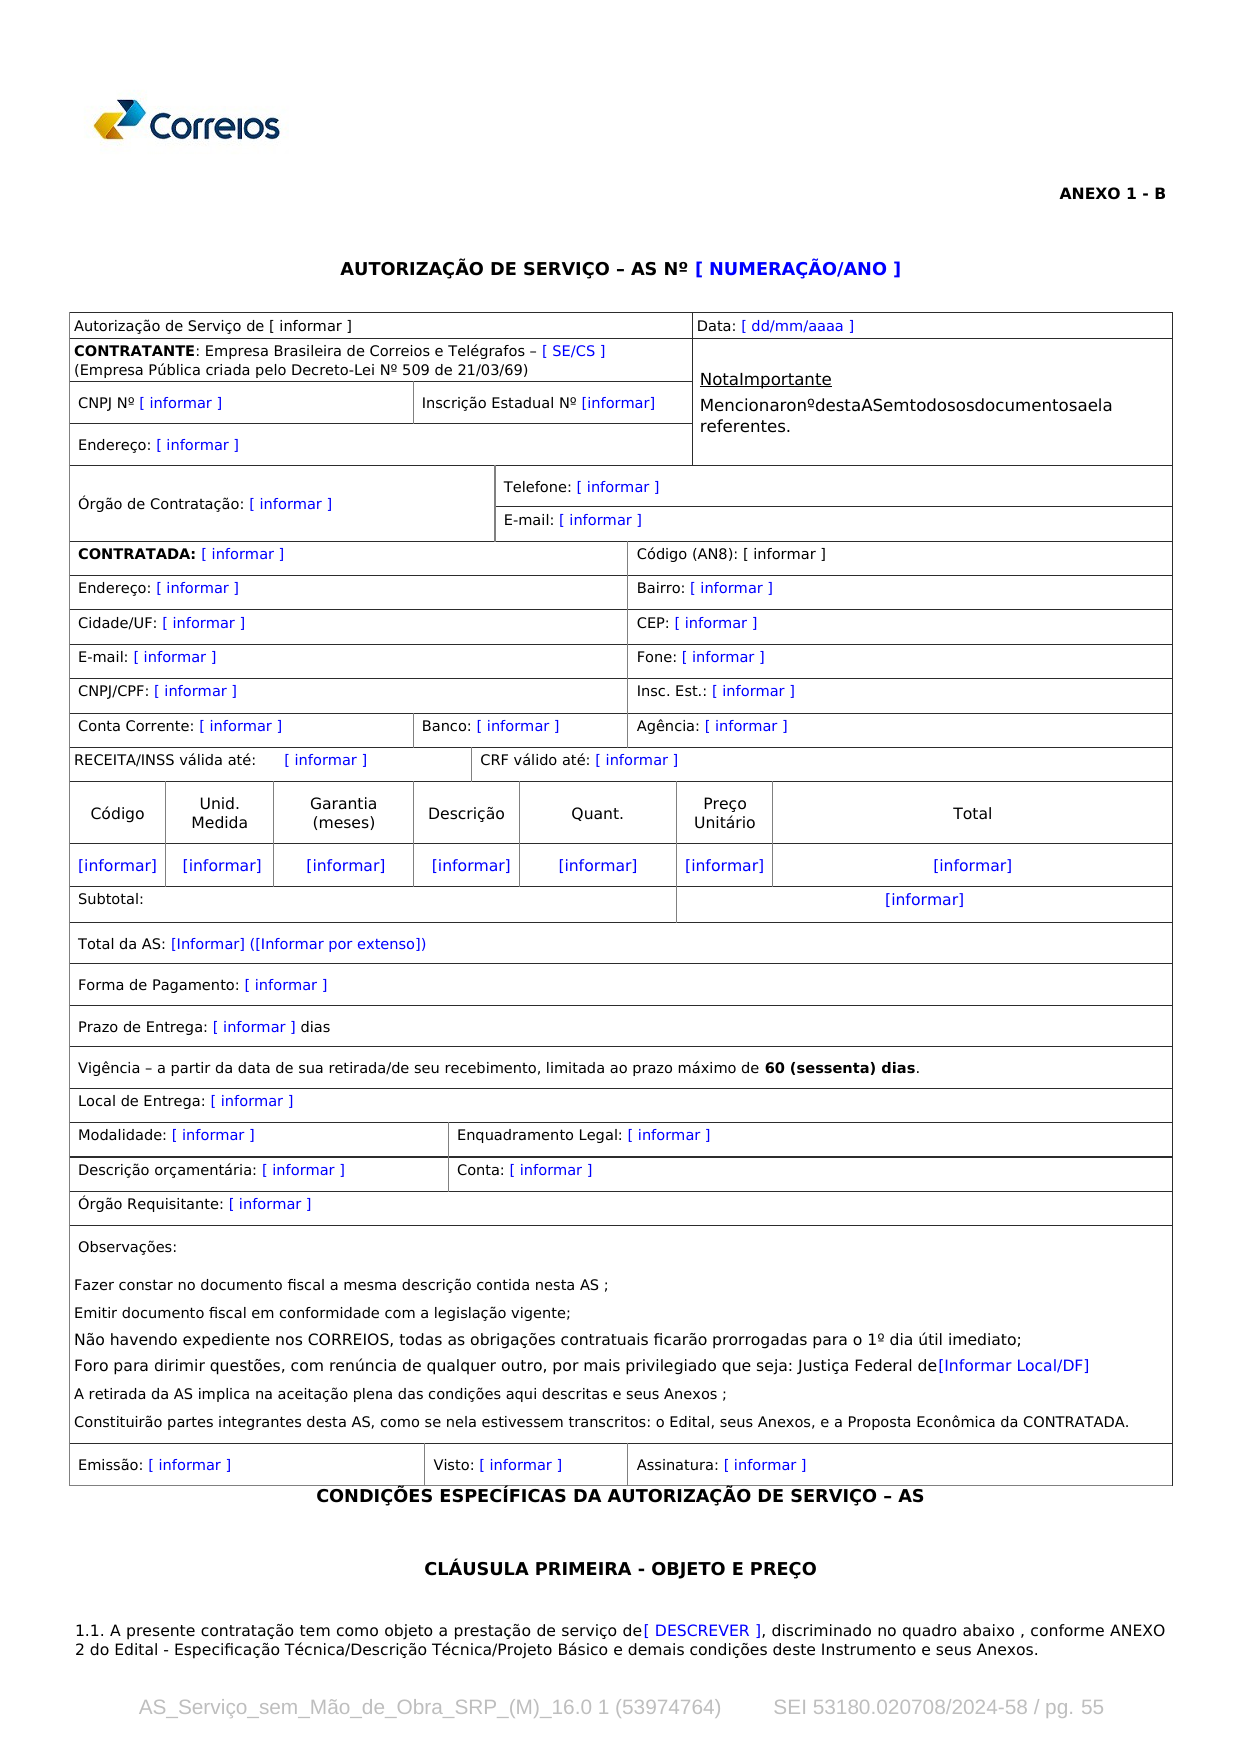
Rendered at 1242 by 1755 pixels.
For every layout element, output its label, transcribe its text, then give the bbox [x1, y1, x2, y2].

table_cell Código [70, 782, 165, 843]
table_cell Endereço: [ informar ] [70, 424, 692, 465]
table_cell Prazo de Entrega: [ informar ] dias [70, 1006, 1172, 1046]
table_cell [informar] [520, 844, 676, 886]
table_cell NotaImportante MencionaronºdestaASemtodososdocumentosaela referentes. [693, 339, 1172, 465]
table_cell Telefone: [ informar ] [496, 466, 1172, 506]
table_cell Órgão de Contratação: [ informar ] [70, 466, 494, 541]
table_cell CONTRATADA: [ informar ] [70, 542, 627, 575]
table_cell Endereço: [ informar ] [70, 576, 627, 609]
table_cell Unid. Medida [166, 782, 273, 843]
table_cell Assinatura: [ informar ] [628, 1444, 1172, 1484]
table_cell Subtotal: [70, 887, 676, 922]
table_cell Insc. Est.: [ informar ] [628, 679, 1172, 712]
table_cell CNPJ Nº [ informar ] [70, 382, 413, 422]
table_cell Conta: [ informar ] [449, 1158, 1172, 1191]
text ANEXO 1 - B [70, 185, 1166, 203]
table_cell [informar] [274, 844, 413, 886]
table_cell Emissão: [ informar ] [70, 1444, 424, 1484]
table_cell Garantia (meses) [274, 782, 413, 843]
table_cell CONTRATANTE: Empresa Brasileira de Correios e Telégrafos – [ SE/CS ] (Empresa Pública criada pelo Decreto-Lei Nº 509 de 21/03/69) [70, 339, 692, 381]
table_cell Modalidade: [ informar ] [70, 1123, 448, 1156]
table_cell Conta Corrente: [ informar ] [70, 714, 413, 747]
table_cell Total da AS: [Informar] ([Informar por extenso]) [70, 923, 1172, 963]
table_cell Forma de Pagamento: [ informar ] [70, 964, 1172, 1005]
table_cell Fone: [ informar ] [628, 645, 1172, 678]
table_cell CRF válido até: [ informar ] [472, 748, 1172, 781]
table_cell [informar] [70, 844, 165, 886]
subtitle AUTORIZAÇÃO DE SERVIÇO – AS Nº [ NUMERAÇÃO/ANO ] [70, 259, 1171, 280]
text 1.1. A presente contratação tem como objeto a prestação de serviço de[ DESCREVER ], discriminado no quadro abaixo , conforme ANEXO 2 do Edital - Especificação Técnica/Descrição Técnica/Projeto Básico e demais condições deste Instrumento e seus Anexos. [75, 1622, 1166, 1659]
table_cell [informar] [773, 844, 1172, 886]
table_cell Descrição orçamentária: [ informar ] [70, 1158, 448, 1191]
table_header Data: [ dd/mm/aaaa ] [693, 313, 1172, 338]
table_cell Vigência – a partir da data de sua retirada/de seu recebimento, limitada ao prazo máximo de 60 (sessenta) dias. [70, 1047, 1172, 1088]
table_cell Observações: Fazer constar no documento fiscal a mesma descrição contida nesta AS ; Emitir documento fiscal em conformidade com a legislação vigente; Não havendo expediente nos CORREIOS, todas as obrigações contratuais ficarão prorrogadas para o 1º dia útil imediato; Foro para dirimir questões, com renúncia de qualquer outro, por mais privilegiado que seja: Justiça Federal de[Informar Local/DF] A retirada da AS implica na aceitação plena das condições aqui descritas e seus Anexos ; Constituirão partes integrantes desta AS, como se nela estivessem transcritos: o Edital, seus Anexos, e a Proposta Econômica da CONTRATADA. [70, 1226, 1172, 1442]
table_cell Cidade/UF: [ informar ] [70, 610, 627, 644]
table_cell E-mail: [ informar ] [496, 507, 1172, 541]
table_cell Local de Entrega: [ informar ] [70, 1089, 1172, 1122]
table_cell [informar] [166, 844, 273, 886]
table_cell Código (AN8): [ informar ] [628, 542, 1172, 575]
text CONDIÇÕES ESPECÍFICAS DA AUTORIZAÇÃO DE SERVIÇO – AS [70, 1486, 1171, 1506]
table_cell Preço Unitário [677, 782, 772, 843]
subtitle CLÁUSULA PRIMEIRA - OBJETO E PREÇO [70, 1559, 1171, 1579]
table_cell Bairro: [ informar ] [628, 576, 1172, 609]
table_cell RECEITA/INSS válida até: [ informar ] [70, 748, 471, 781]
table_cell [informar] [677, 887, 1172, 922]
table_cell Inscrição Estadual Nº [informar] [414, 382, 692, 422]
table_cell Descrição [414, 782, 519, 843]
table_cell Quant. [520, 782, 676, 843]
table_cell [informar] [414, 844, 519, 886]
table_cell [informar] [677, 844, 772, 886]
table_cell CNPJ/CPF: [ informar ] [70, 679, 627, 712]
table_cell Banco: [ informar ] [414, 714, 627, 747]
table_cell Visto: [ informar ] [425, 1444, 627, 1484]
table_cell CEP: [ informar ] [628, 610, 1172, 644]
table_header Autorização de Serviço de [ informar ] [70, 313, 692, 338]
table_cell E-mail: [ informar ] [70, 645, 627, 678]
table_cell Total [773, 782, 1172, 843]
table_cell Órgão Requisitante: [ informar ] [70, 1192, 1172, 1225]
table_cell Enquadramento Legal: [ informar ] [449, 1123, 1172, 1156]
table_cell Agência: [ informar ] [628, 714, 1172, 747]
